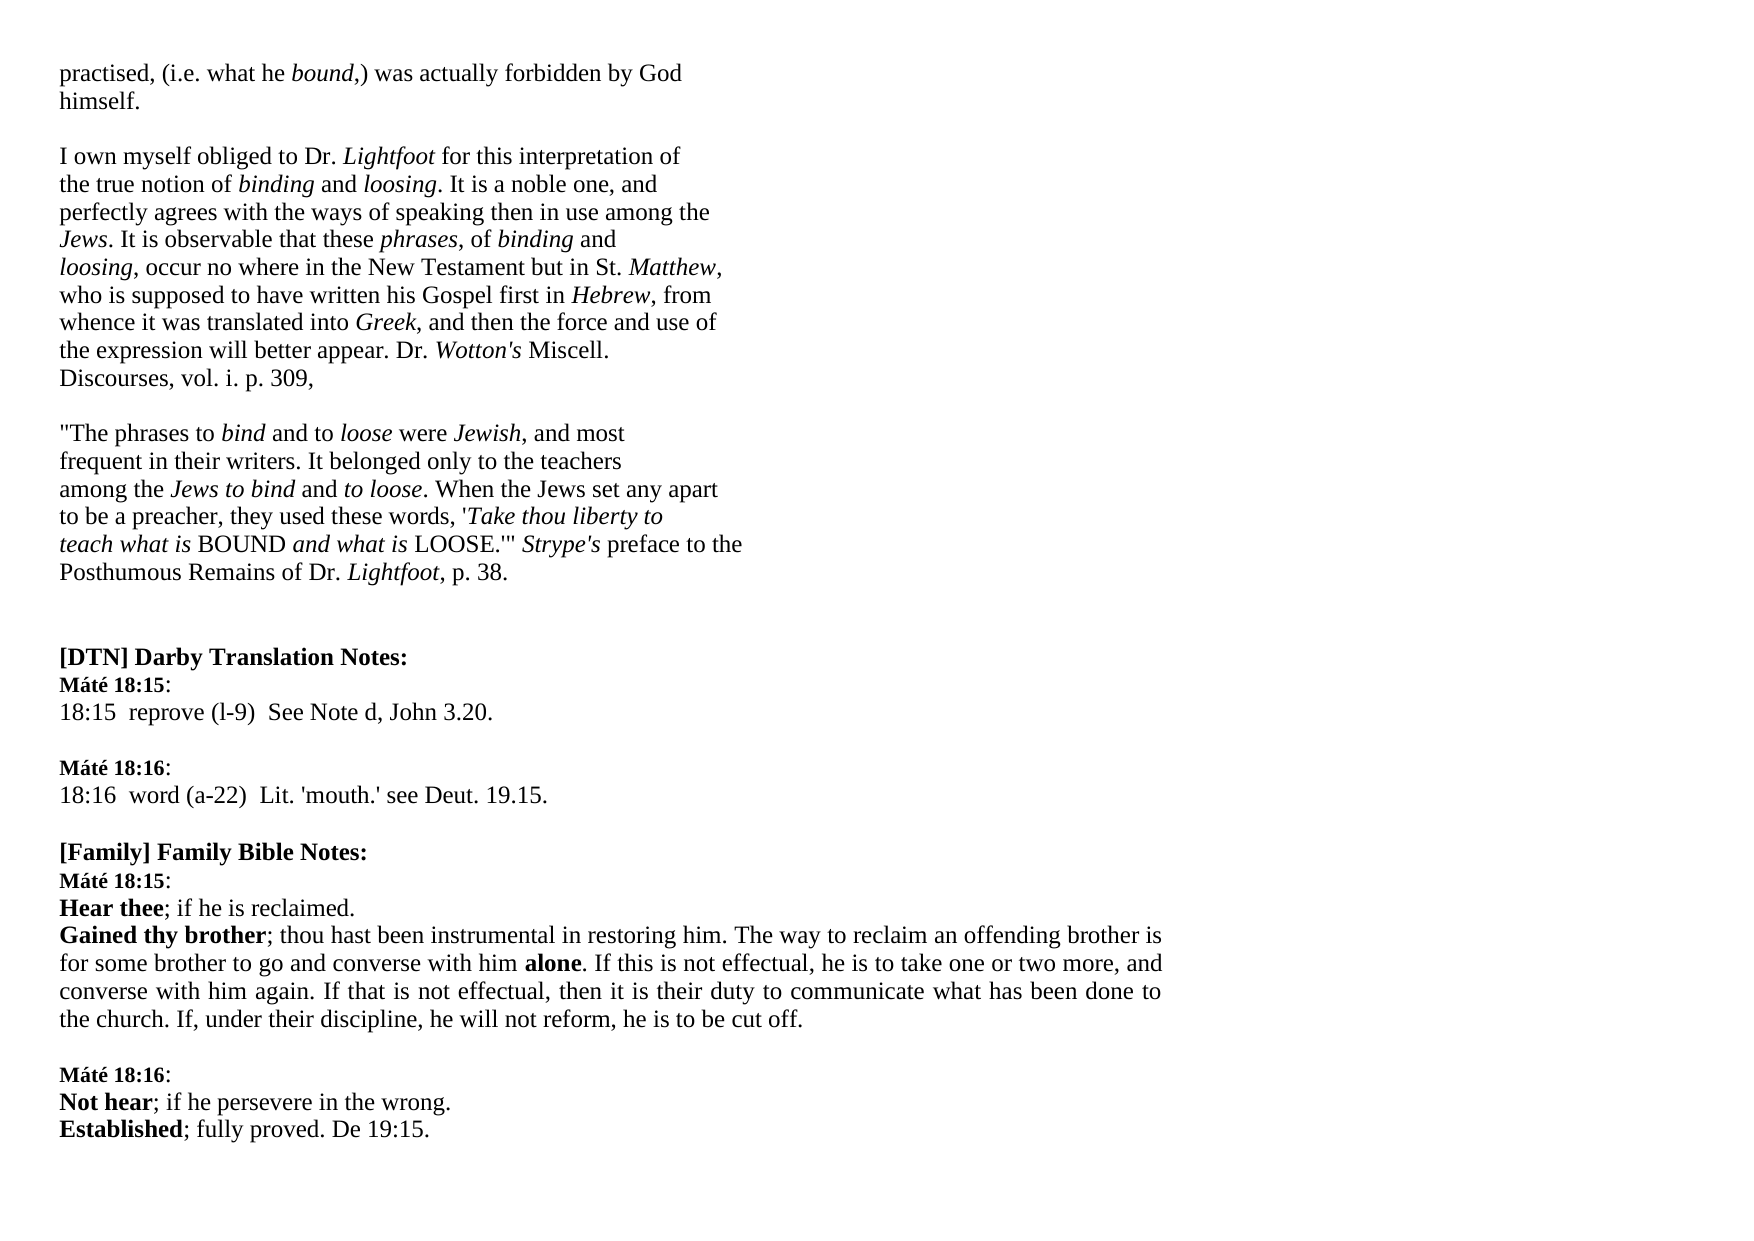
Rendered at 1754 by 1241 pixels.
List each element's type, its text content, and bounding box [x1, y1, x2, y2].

text Hear thee; if he is reclaimed. Gained thy brother; thou hast been instrumental in restoring him. The way to reclaim an offending brother is for some brother to go and converse with him alone. If this is not effectual, he is to take one or two more, and converse with him again. If that is not effectual, then it is their duty to communicate what has been done to the church. If, under their discipline, he will not reform, he is to be cut off. [59, 894, 1163, 1032]
text Máté 18:16: [59, 753, 1163, 781]
text Máté 18:15: [59, 866, 1163, 894]
text [DTN] Darby Translation Notes: [59, 643, 1163, 670]
text 18:15 reprove (l-9) See Note d, John 3.20. [59, 698, 1163, 726]
text [Family] Family Bible Notes: [59, 838, 1163, 866]
text Máté 18:16: [59, 1060, 1163, 1088]
text Not hear; if he persevere in the wrong. Established; fully proved. De 19:15. [59, 1088, 1163, 1143]
text practised, (i.e. what he bound,) was actually forbidden by God himself. I own myself obliged to Dr. Lightfoot for this interpretation of the true notion of binding and loosing. It is a noble one, and perfectly agrees with the ways of speaking then in use among the Jews. It is observable that these phrases, of binding and loosing, occur no where in the New Testament but in St. Matthew, who is supposed to have written his Gospel first in Hebrew, from whence it was translated into Greek, and then the force and use of the expression will better appear. Dr. Wotton's Miscell. Discourses, vol. i. p. 309, "The phrases to bind and to loose were Jewish, and most frequent in their writers. It belonged only to the teachers among the Jews to bind and to loose. When the Jews set any apart to be a preacher, they used these words, 'Take thou liberty to teach what is BOUND and what is LOOSE.'" Strype's preface to the Posthumous Remains of Dr. Lightfoot, p. 38. [59, 59, 1163, 613]
text Máté 18:15: [59, 670, 1163, 698]
text 18:16 word (a-22) Lit. 'mouth.' see Deut. 19.15. [59, 781, 1163, 809]
